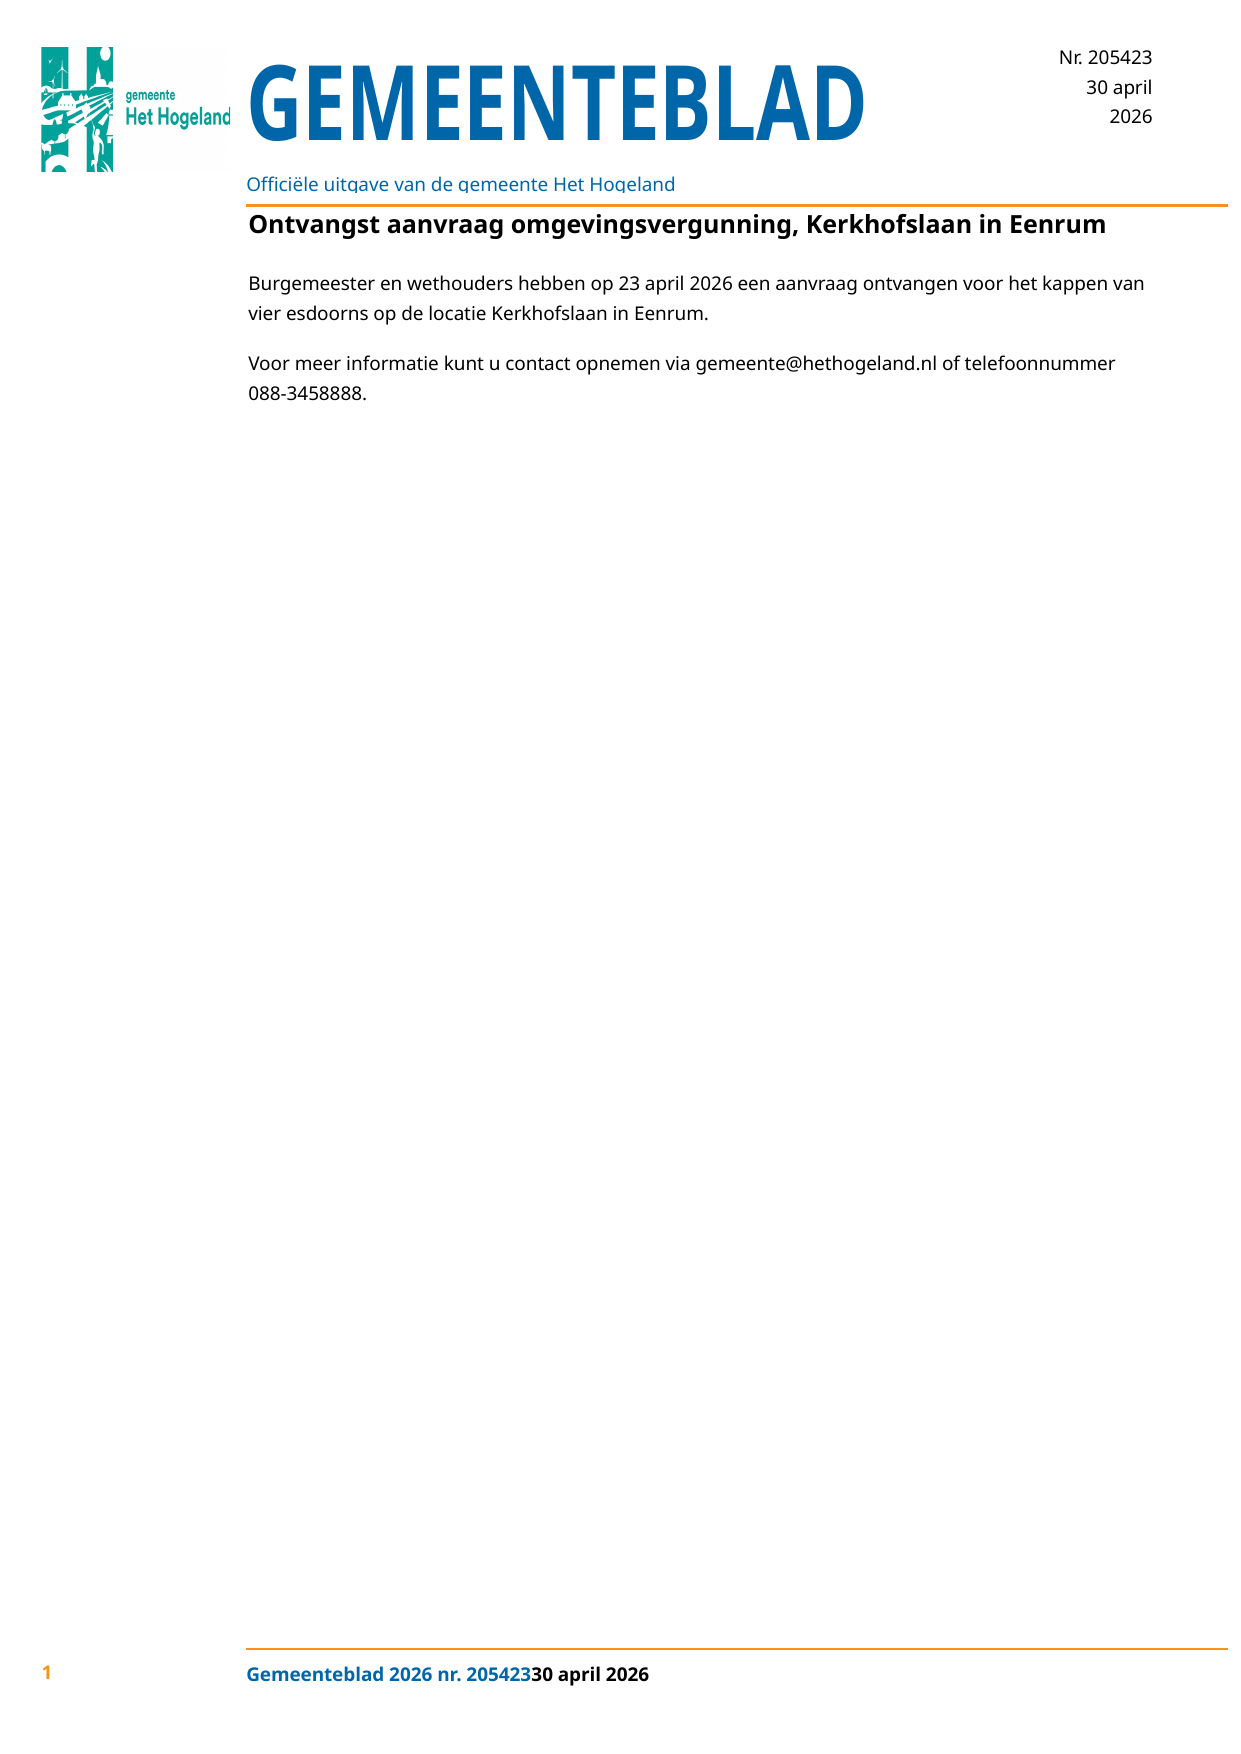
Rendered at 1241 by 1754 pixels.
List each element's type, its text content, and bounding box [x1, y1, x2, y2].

text Burgemeester en wethouders hebben op 23 april 2026 een aanvraag ontvangen voor het kappen van vier esdoorns op de locatie Kerkhofslaan in Eenrum. [248, 270, 1152, 326]
text Voor meer informatie kunt u contact opnemen via gemeente@hethogeland.nl of telefoonnummer 088-3458888. [248, 350, 1152, 406]
picture [41, 47, 231, 172]
text Ontvangst aanvraag omgevingsvergunning, Kerkhofslaan in Eenrum [248, 207, 1152, 241]
